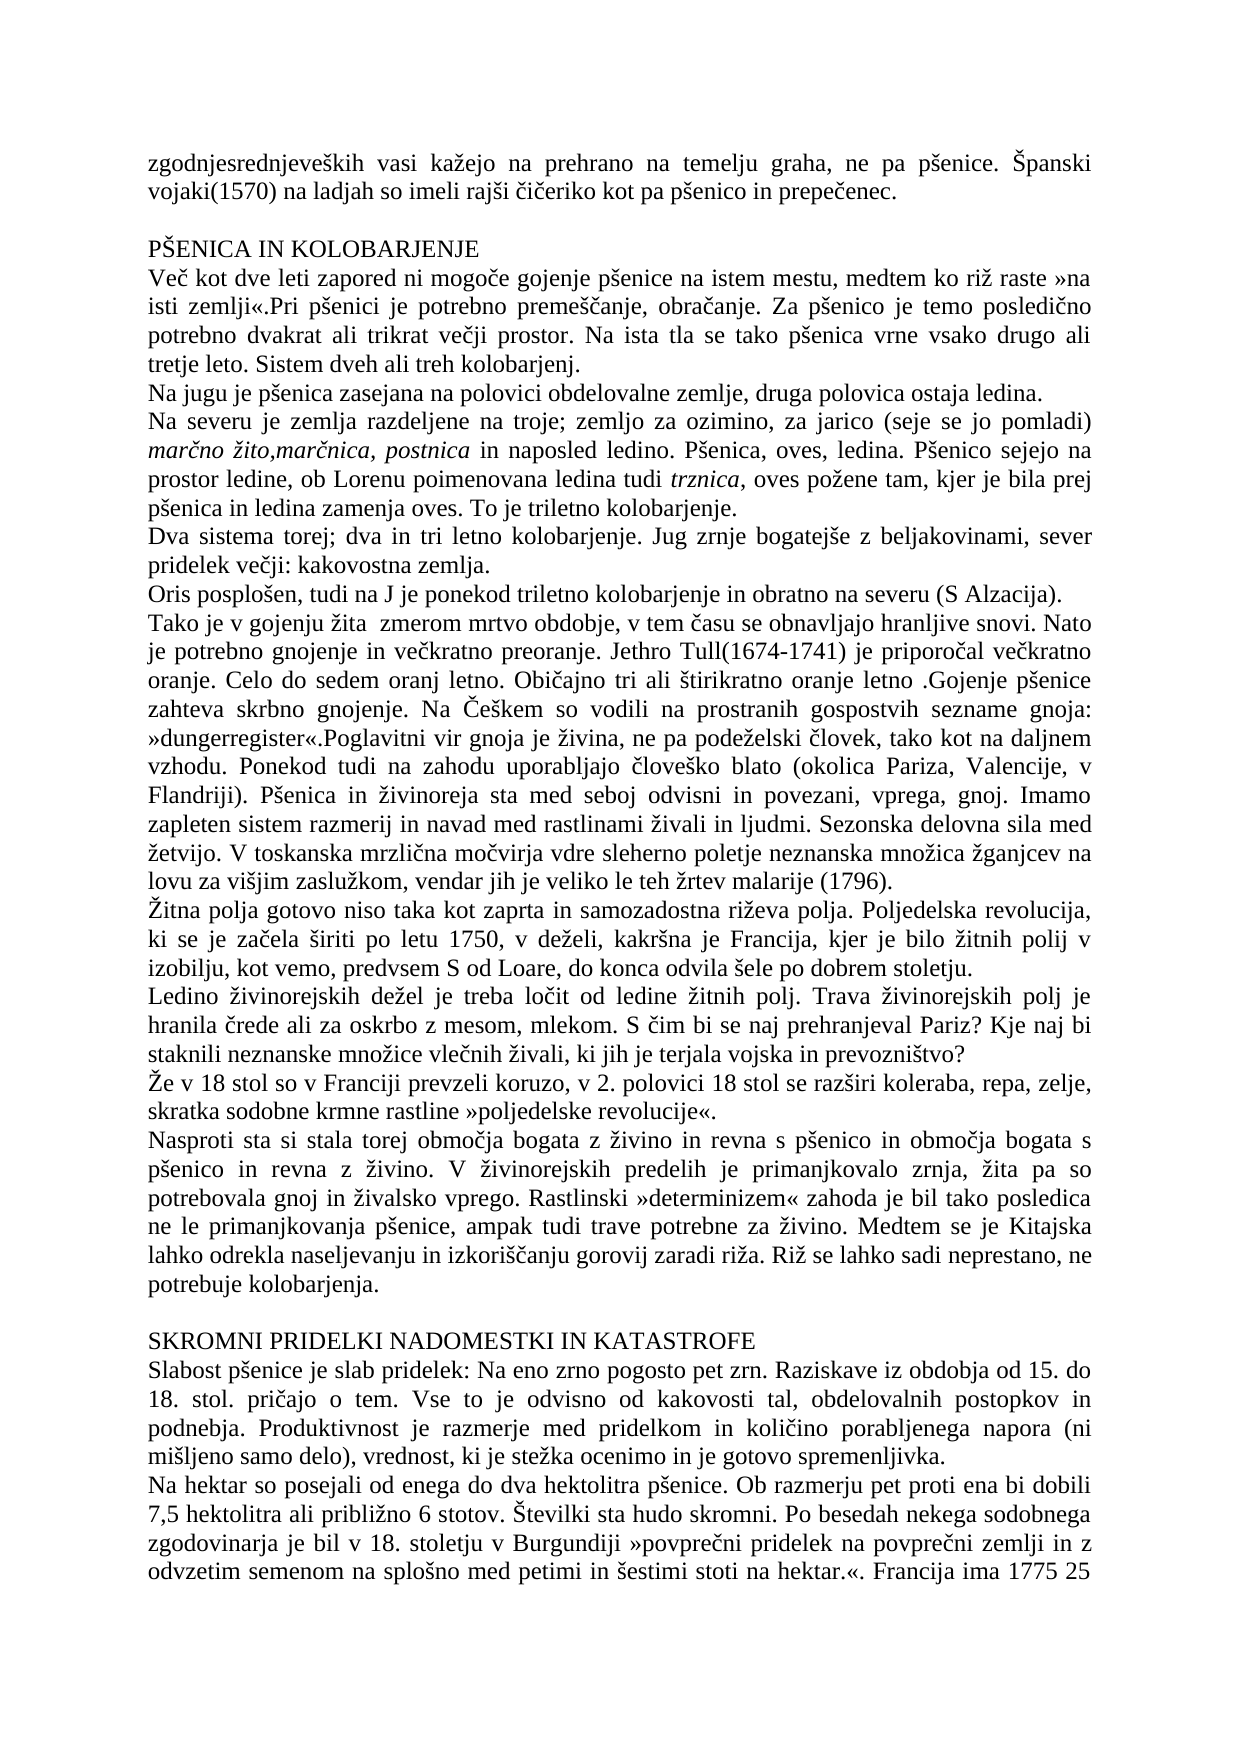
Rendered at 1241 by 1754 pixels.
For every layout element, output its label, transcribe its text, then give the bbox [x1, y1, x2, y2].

text Na hektar so posejali od enega do dva hektolitra pšenice. Ob razmerju pet proti ena bi dobili 7,5 hektolitra ali približno 6 stotov. Številki sta hudo skromni. Po besedah nekega sodobnega zgodovinarja je bil v 18. stoletju v Burgundiji »povprečni pridelek na povprečni zemlji in z odvzetim semenom na splošno med petimi in šestimi stoti na hektar.«. Francija ima 1775 25 [148, 1470, 1093, 1585]
text Nasproti sta si stala torej območja bogata z živino in revna s pšenico in območja bogata s pšenico in revna z živino. V živinorejskih predelih je primanjkovalo zrnja, žita pa so potrebovala gnoj in živalsko vprego. Rastlinski »determinizem« zahoda je bil tako posledica ne le primanjkovanja pšenice, ampak tudi trave potrebne za živino. Medtem se je Kitajska lahko odrekla naseljevanju in izkoriščanju gorovij zaradi riža. Riž se lahko sadi neprestano, ne potrebuje kolobarjenja. [148, 1125, 1093, 1298]
text Oris posplošen, tudi na J je ponekod triletno kolobarjenje in obratno na severu (S Alzacija). [148, 579, 1093, 608]
text Ledino živinorejskih dežel je treba ločit od ledine žitnih polj. Trava živinorejskih polj je hranila črede ali za oskrbo z mesom, mlekom. S čim bi se naj prehranjeval Pariz? Kje naj bi staknili neznanske množice vlečnih živali, ki jih je terjala vojska in prevozništvo? [148, 981, 1093, 1068]
text Na jugu je pšenica zasejana na polovici obdelovalne zemlje, druga polovica ostaja ledina. [148, 378, 1093, 406]
text Dva sistema torej; dva in tri letno kolobarjenje. Jug zrnje bogatejše z beljakovinami, sever pridelek večji: kakovostna zemlja. [148, 521, 1093, 579]
text PŠENICA IN KOLOBARJENJE [148, 234, 1093, 263]
text SKROMNI PRIDELKI NADOMESTKI IN KATASTROFE [148, 1326, 1093, 1355]
text Tako je v gojenju žita zmerom mrtvo obdobje, v tem času se obnavljajo hranljive snovi. Nato je potrebno gnojenje in večkratno preoranje. Jethro Tull(1674-1741) je priporočal večkratno oranje. Celo do sedem oranj letno. Običajno tri ali štirikratno oranje letno .Gojenje pšenice zahteva skrbno gnojenje. Na Češkem so vodili na prostranih gospostvih sezname gnoja: »dungerregister«.Poglavitni vir gnoja je živina, ne pa podeželski človek, tako kot na daljnem vzhodu. Ponekod tudi na zahodu uporabljajo človeško blato (okolica Pariza, Valencije, v Flandriji). Pšenica in živinoreja sta med seboj odvisni in povezani, vprega, gnoj. Imamo zapleten sistem razmerij in navad med rastlinami živali in ljudmi. Sezonska delovna sila med žetvijo. V toskanska mrzlična močvirja vdre sleherno poletje neznanska množica žganjcev na lovu za višjim zaslužkom, vendar jih je veliko le teh žrtev malarije (1796). [148, 608, 1093, 895]
text Žitna polja gotovo niso taka kot zaprta in samozadostna riževa polja. Poljedelska revolucija, ki se je začela širiti po letu 1750, v deželi, kakršna je Francija, kjer je bilo žitnih polij v izobilju, kot vemo, predvsem S od Loare, do konca odvila šele po dobrem stoletju. [148, 895, 1093, 981]
text zgodnjesrednjeveških vasi kažejo na prehrano na temelju graha, ne pa pšenice. Španski vojaki(1570) na ladjah so imeli rajši čičeriko kot pa pšenico in prepečenec. [148, 148, 1093, 205]
text Slabost pšenice je slab pridelek: Na eno zrno pogosto pet zrn. Raziskave iz obdobja od 15. do 18. stol. pričajo o tem. Vse to je odvisno od kakovosti tal, obdelovalnih postopkov in podnebja. Produktivnost je razmerje med pridelkom in količino porabljenega napora (ni mišljeno samo delo), vrednost, ki je stežka ocenimo in je gotovo spremenljivka. [148, 1355, 1093, 1470]
text Na severu je zemlja razdeljene na troje; zemljo za ozimino, za jarico (seje se jo pomladi) marčno žito,marčnica, postnica in naposled ledino. Pšenica, oves, ledina. Pšenico sejejo na prostor ledine, ob Lorenu poimenovana ledina tudi trznica, oves požene tam, kjer je bila prej pšenica in ledina zamenja oves. To je triletno kolobarjenje. [148, 406, 1093, 521]
text Že v 18 stol so v Franciji prevzeli koruzo, v 2. polovici 18 stol se razširi koleraba, repa, zelje, skratka sodobne krmne rastline »poljedelske revolucije«. [148, 1068, 1093, 1125]
text Več kot dve leti zapored ni mogoče gojenje pšenice na istem mestu, medtem ko riž raste »na isti zemlji«.Pri pšenici je potrebno premeščanje, obračanje. Za pšenico je temo posledično potrebno dvakrat ali trikrat večji prostor. Na ista tla se tako pšenica vrne vsako drugo ali tretje leto. Sistem dveh ali treh kolobarjenj. [148, 263, 1093, 378]
